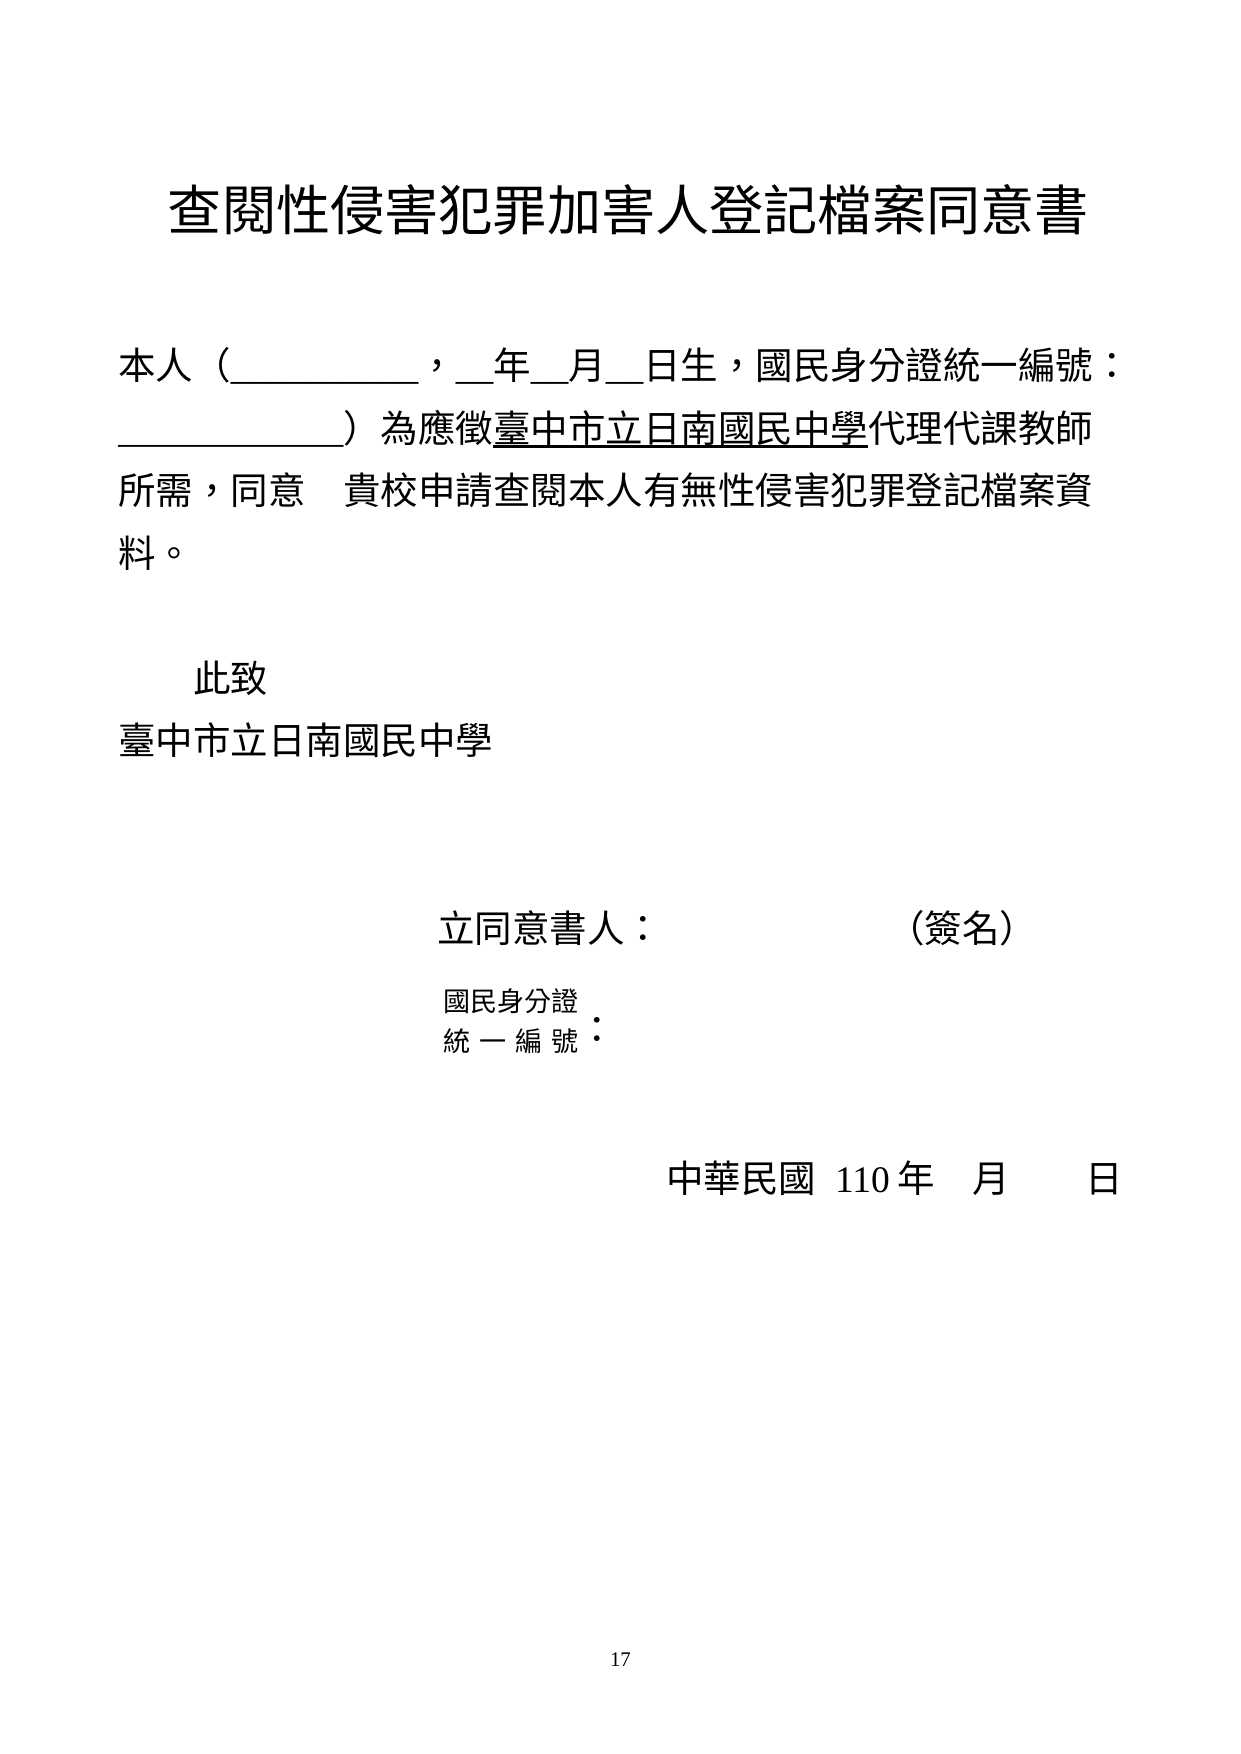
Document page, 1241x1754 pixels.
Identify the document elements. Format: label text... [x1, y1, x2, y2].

text 查閱性侵害犯罪加害人登記檔案同意書 [118, 134, 1138, 259]
text 國民身分證統一編號： [118, 947, 1122, 1072]
text 本人（__________，__年__月__日生，國民身分證統一編號：____________）為應徵臺中市立日南國民中學代理代課教師所需，同意 貴校申請查閱本人有無性侵害犯罪登記檔案資料。 [118, 322, 1122, 572]
text 臺中市立日南國民中學 [118, 697, 1122, 759]
text 立同意書人： （簽名） [118, 884, 1122, 947]
text 此致 [118, 634, 1122, 697]
text 中華民國 110年 月 日 [118, 1134, 1122, 1197]
